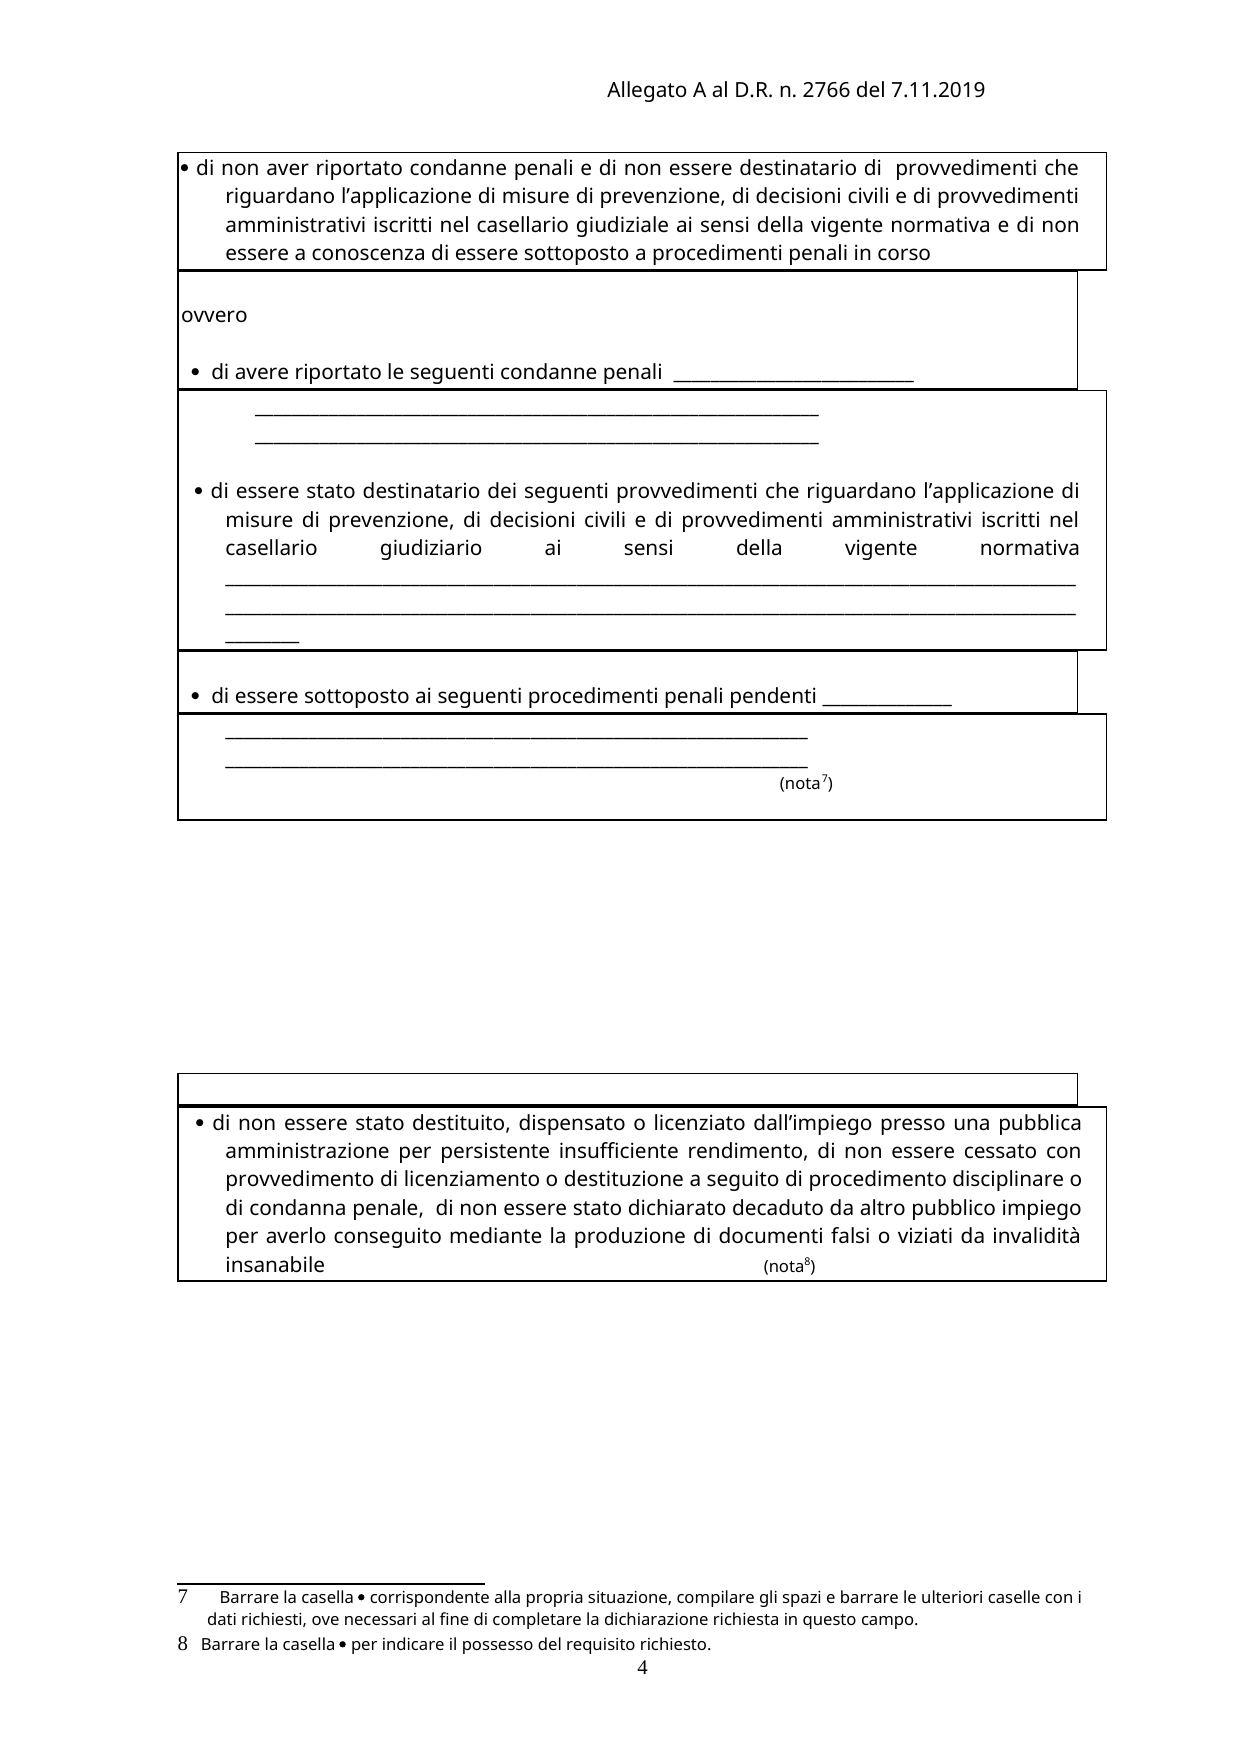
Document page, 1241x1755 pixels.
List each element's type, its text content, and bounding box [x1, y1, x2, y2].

subtitle (nota) [179, 770, 1106, 794]
subtitle _______________________________________________________________ [179, 715, 1106, 741]
subtitle _______________________________________________________________ [179, 741, 1106, 770]
text Barrare la casella  corrispondente alla propria situazione, compilare gli spazi e barrare le ulteriori caselle con i dati richiesti, ove necessari al fine di completare la dichiarazione richiesta in questo campo. [177, 1584, 1107, 1631]
subtitle _____________________________________________________________ [179, 391, 1106, 418]
subtitle  di essere sottoposto ai seguenti procedimenti penali pendenti ______________ [179, 679, 1077, 712]
subtitle ovvero [179, 299, 1077, 329]
subtitle  di non aver riportato condanne penali e di non essere destinatario di provvedimenti che riguardano l’applicazione di misure di prevenzione, di decisioni civili e di provvedimenti amministrativi iscritti nel casellario giudiziale ai sensi della vigente normativa e di non essere a conoscenza di essere sottoposto a procedimenti penali in corso [179, 153, 1106, 269]
subtitle  di non essere stato destituito, dispensato o licenziato dall’impiego presso una pubblica amministrazione per persistente insufficiente rendimento, di non essere cessato con provvedimento di licenziamento o destituzione a seguito di procedimento disciplinare o di condanna penale, di non essere stato dichiarato decaduto da altro pubblico impiego per averlo conseguito mediante la produzione di documenti falsi o viziati da invalidità insanabile (nota) [179, 1108, 1106, 1280]
subtitle _____________________________________________________________ [179, 418, 1106, 448]
subtitle  di essere stato destinatario dei seguenti provvedimenti che riguardano l’applicazione di misure di prevenzione, di decisioni civili e di provvedimenti amministrativi iscritti nel casellario giudiziario ai sensi della vigente normativa ________________________________________________________________________________________________________________________________________________________________________________________________ [179, 475, 1106, 649]
text Barrare la casella  per indicare il possesso del requisito richiesto. [177, 1631, 1107, 1655]
subtitle  di avere riportato le seguenti condanne penali __________________________ [179, 356, 1077, 388]
